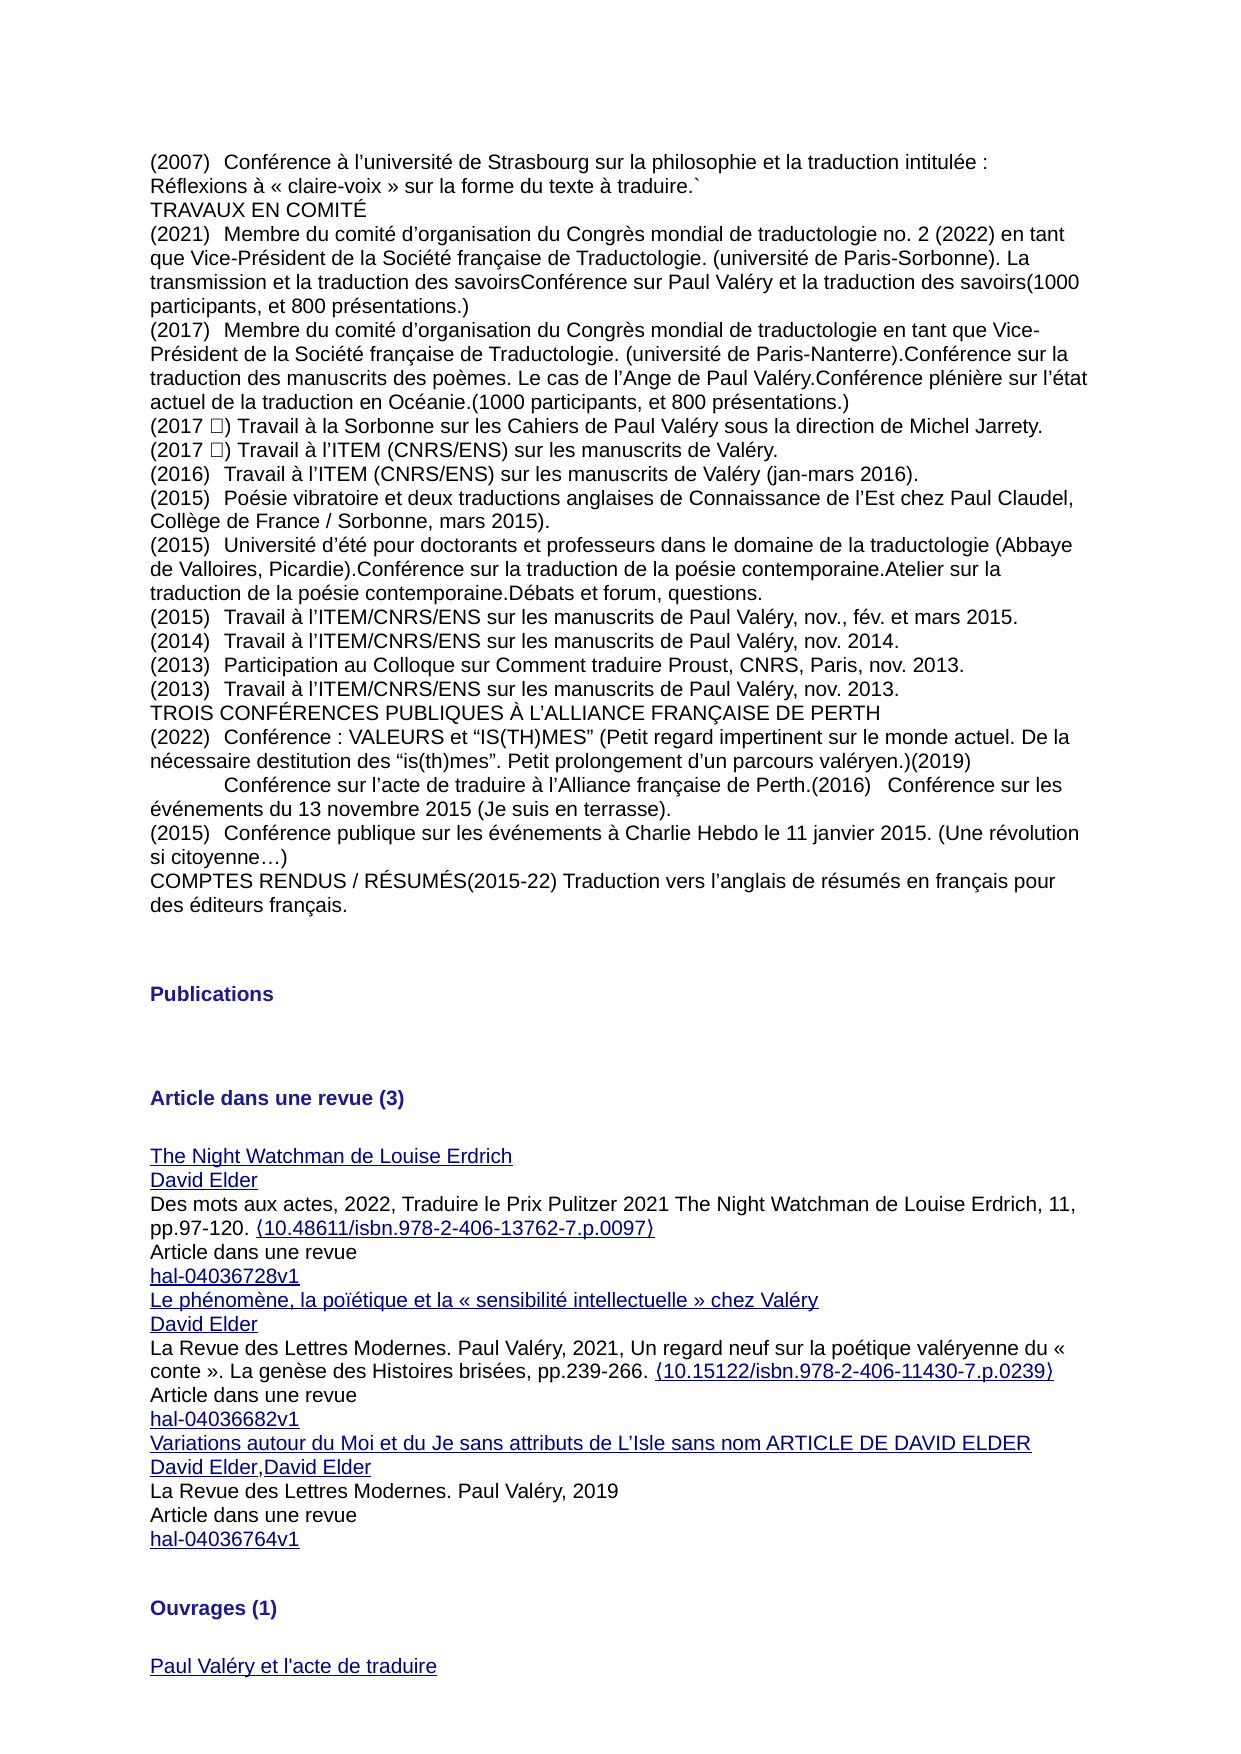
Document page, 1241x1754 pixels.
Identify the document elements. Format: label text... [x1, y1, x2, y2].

text (2015) Conférence publique sur les événements à Charlie Hebdo le 11 janvier 2015. (Une révolution si citoyenne…) [150, 821, 1090, 869]
text (2015) Poésie vibratoire et deux traductions anglaises de Connaissance de l’Est chez Paul Claudel, Collège de France / Sorbonne, mars 2015). [150, 485, 1090, 533]
text (2013) Travail à l’ITEM/CNRS/ENS sur les manuscrits de Paul Valéry, nov. 2013. [150, 677, 1090, 701]
table_cell Variations autour du Moi et du Je sans attributs de L’Isle sans nom ARTICLE DE DAVID ELDER David Elder,David Elder La Revue des Lettres Modernes. Paul Valéry, 2019 Article dans une revue hal-04036764v1 [150, 1431, 1090, 1551]
text (2017) Membre du comité d’organisation du Congrès mondial de traductologie en tant que Vice-Président de la Société française de Traductologie. (université de Paris-Nanterre).Conférence sur la traduction des manuscrits des poèmes. Le cas de l’Ange de Paul Valéry.Conférence plénière sur l’état actuel de la traduction en Océanie.(1000 participants, et 800 présentations.) [150, 318, 1090, 413]
text (2007) Conférence à l’université de Strasbourg sur la philosophie et la traduction intitulée : Réflexions à « claire-voix » sur la forme du texte à traduire.` [150, 150, 1090, 198]
text (2016) Travail à l’ITEM (CNRS/ENS) sur les manuscrits de Valéry (jan-mars 2016). [150, 461, 1090, 485]
text (2017 ) Travail à l’ITEM (CNRS/ENS) sur les manuscrits de Valéry. [150, 437, 1090, 461]
table_cell Le phénomène, la poïétique et la « sensibilité intellectuelle » chez Valéry David Elder La Revue des Lettres Modernes. Paul Valéry, 2021, Un regard neuf sur la poétique valéryenne du « conte ». La genèse des Histoires brisées, pp.239-266. ⟨10.15122/isbn.978-2-406-11430-7.p.0239⟩ Article dans une revue hal-04036682v1 [150, 1288, 1090, 1431]
text (2021) Membre du comité d’organisation du Congrès mondial de traductologie no. 2 (2022) en tant que Vice-Président de la Société française de Traductologie. (université de Paris-Sorbonne). La transmission et la traduction des savoirsConférence sur Paul Valéry et la traduction des savoirs(1000 participants, et 800 présentations.) [150, 222, 1090, 318]
text COMPTES RENDUS / RÉSUMÉS(2015-22) Traduction vers l’anglais de résumés en français pour des éditeurs français. [150, 869, 1090, 917]
table_header The Night Watchman de Louise Erdrich David Elder Des mots aux actes, 2022, Traduire le Prix Pulitzer 2021 The Night Watchman de Louise Erdrich, 11, pp.97-120. ⟨10.48611/isbn.978-2-406-13762-7.p.0097⟩ Article dans une revue hal-04036728v1 [150, 1144, 1090, 1287]
subtitle Article dans une revue (3) [150, 1085, 1090, 1109]
subtitle Publications [150, 982, 1090, 1006]
text (2017 ) Travail à la Sorbonne sur les Cahiers de Paul Valéry sous la direction de Michel Jarrety. [150, 413, 1090, 437]
table_header Paul Valéry et l'acte de traduire [150, 1654, 1090, 1678]
text (2022) Conférence : VALEURS et “IS(TH)MES” (Petit regard impertinent sur le monde actuel. De la nécessaire destitution des “is(th)mes”. Petit prolongement d’un parcours valéryen.)(2019) Conférence sur l’acte de traduire à l’Alliance française de Perth.(2016) Conférence sur les événements du 13 novembre 2015 (Je suis en terrasse). [150, 725, 1090, 821]
text (2013) Participation au Colloque sur Comment traduire Proust, CNRS, Paris, nov. 2013. [150, 653, 1090, 677]
text TROIS CONFÉRENCES PUBLIQUES À L’ALLIANCE FRANÇAISE DE PERTH [150, 701, 1090, 725]
text TRAVAUX EN COMITÉ [150, 198, 1090, 222]
subtitle Ouvrages (1) [150, 1596, 1090, 1620]
text (2014) Travail à l’ITEM/CNRS/ENS sur les manuscrits de Paul Valéry, nov. 2014. [150, 629, 1090, 653]
text (2015) Travail à l’ITEM/CNRS/ENS sur les manuscrits de Paul Valéry, nov., fév. et mars 2015. [150, 605, 1090, 629]
text (2015) Université d’été pour doctorants et professeurs dans le domaine de la traductologie (Abbaye de Valloires, Picardie).Conférence sur la traduction de la poésie contemporaine.Atelier sur la traduction de la poésie contemporaine.Débats et forum, questions. [150, 533, 1090, 605]
